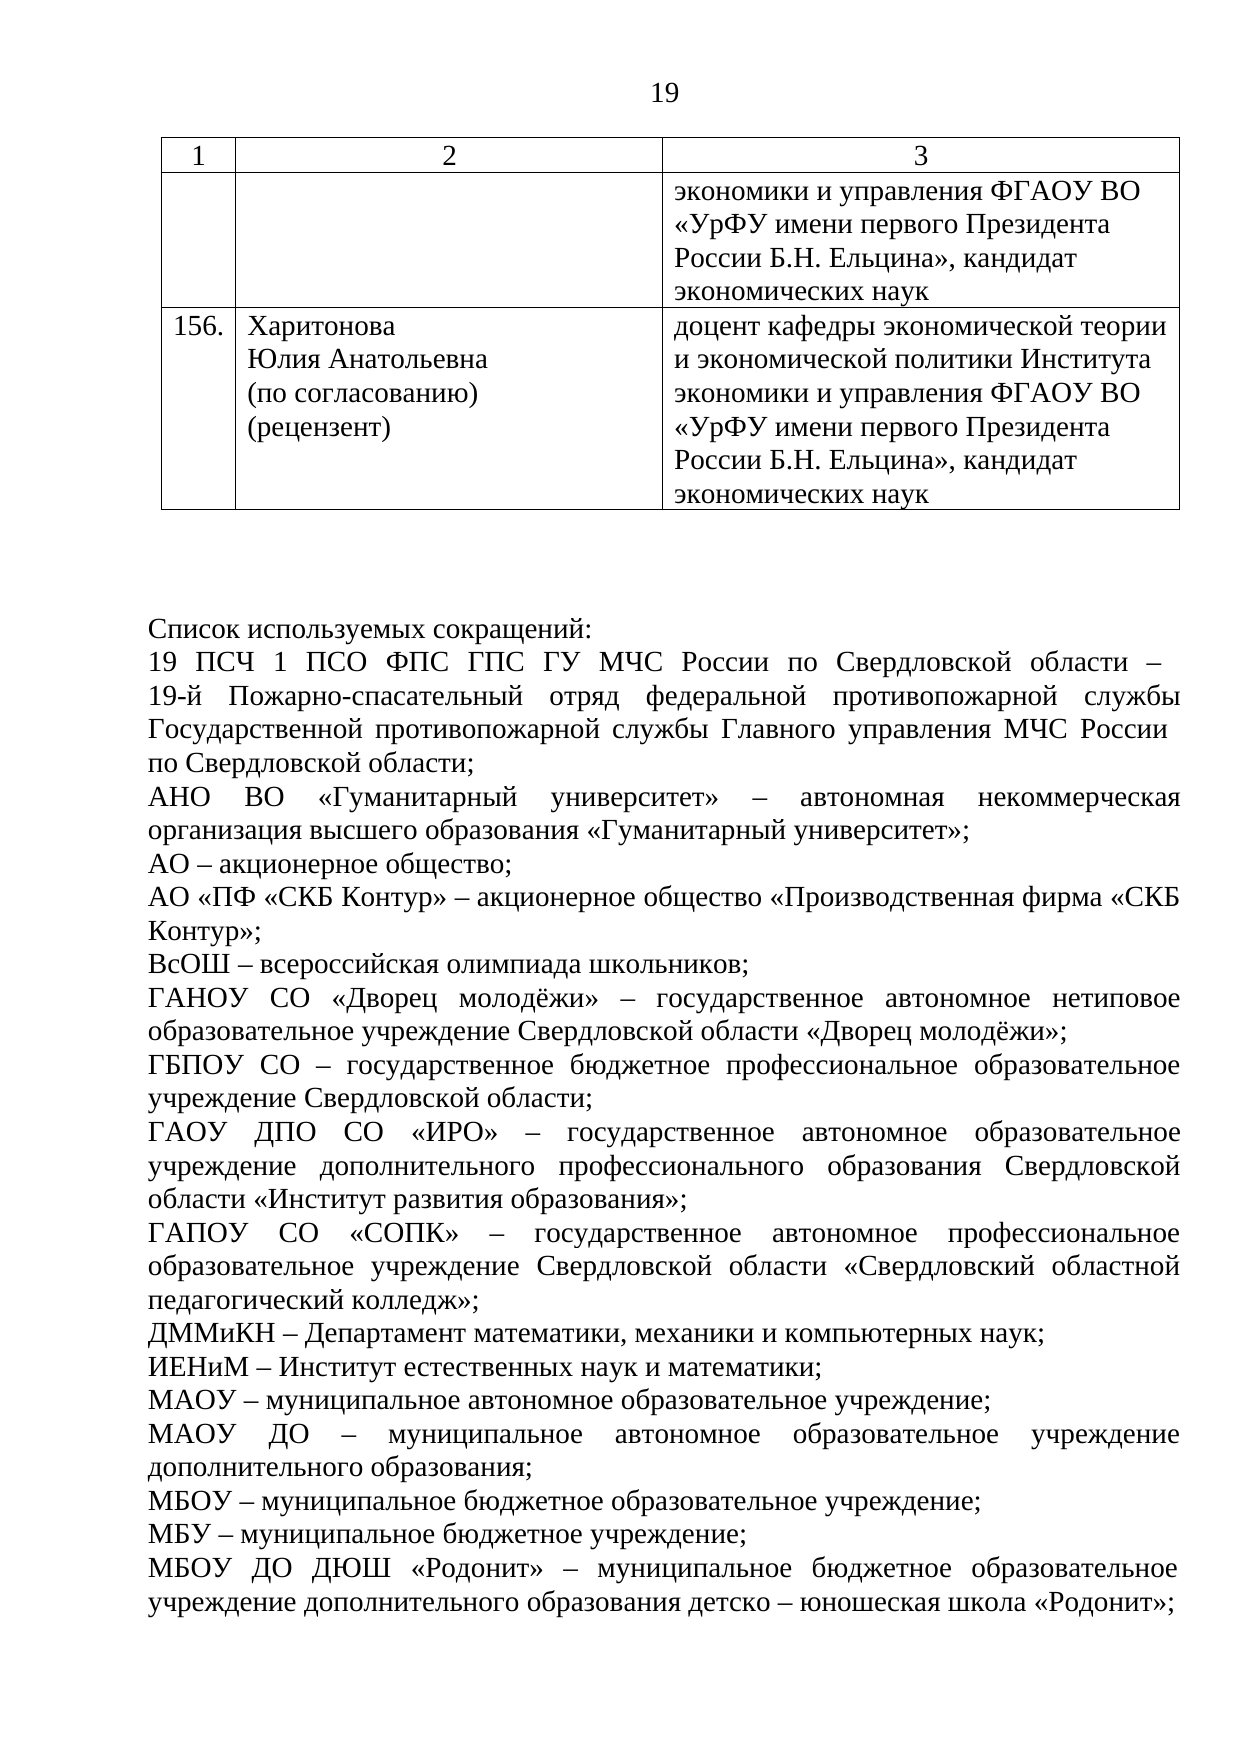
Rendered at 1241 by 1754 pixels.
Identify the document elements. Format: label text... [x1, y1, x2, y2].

text ГАПОУ СО «СОПК» – государственное автономное профессиональное образовательное учреждение Свердловской области «Свердловский областной педагогический колледж»; [148, 1215, 1181, 1315]
table_cell 156. [162, 308, 235, 509]
subtitle МБОУ – муниципальное бюджетное образовательное учреждение; [148, 1483, 1181, 1517]
table_cell [236, 173, 662, 307]
table_header 1 [162, 138, 235, 172]
text АО – акционерное общество; [148, 846, 1181, 879]
table_header 2 [236, 138, 662, 172]
text ДММиКН – Департамент математики, механики и компьютерных наук; [148, 1315, 1181, 1349]
text АО «ПФ «СКБ Контур» – акционерное общество «Производственная фирма «СКБ Контур»; [148, 879, 1181, 946]
text МБОУ ДО ДЮШ «Родонит» – муниципальное бюджетное образовательное учреждение дополнительного образования детско – юношеская школа «Родонит»; [148, 1550, 1179, 1617]
table_cell [162, 173, 235, 307]
table_cell Харитонова Юлия Анатольевна (по согласованию) (рецензент) [236, 308, 662, 509]
text АНО ВО «Гуманитарный университет» – автономная некоммерческая организация высшего образования «Гуманитарный университет»; [148, 779, 1181, 846]
subtitle МБУ – муниципальное бюджетное учреждение; [148, 1517, 1181, 1550]
table_cell экономики и управления ФГАОУ ВО «УрФУ имени первого Президента России Б.Н. Ельцина», кандидат экономических наук [663, 173, 1179, 307]
text ИЕНиМ – Институт естественных наук и математики; [148, 1349, 1181, 1382]
text 19 ПСЧ 1 ПСО ФПС ГПС ГУ МЧС России по Свердловской области – 19-й Пожарно-спасательный отряд федеральной противопожарной службы Государственной противопожарной службы Главного управления МЧС России по Свердловской области; [148, 644, 1181, 779]
text ГАОУ ДПО СО «ИРО» – государственное автономное образовательное учреждение дополнительного профессионального образования Свердловской области «Институт развития образования»; [148, 1114, 1181, 1215]
text ГАНОУ СО «Дворец молодёжи» – государственное автономное нетиповое образовательное учреждение Свердловской области «Дворец молодёжи»; [148, 980, 1181, 1047]
table_cell доцент кафедры экономической теории и экономической политики Института экономики и управления ФГАОУ ВО «УрФУ имени первого Президента России Б.Н. Ельцина», кандидат экономических наук [663, 308, 1179, 509]
subtitle МАОУ – муниципальное автономное образовательное учреждение; [148, 1382, 1181, 1416]
text Список используемых сокращений: [148, 611, 1181, 644]
text ВсОШ – всероссийская олимпиада школьников; [148, 946, 1181, 980]
text ГБПОУ СО – государственное бюджетное профессиональное образовательное учреждение Свердловской области; [148, 1047, 1181, 1114]
subtitle МАОУ ДО – муниципальное автономное образовательное учреждение дополнительного образования; [148, 1416, 1181, 1483]
table_header 3 [663, 138, 1179, 172]
